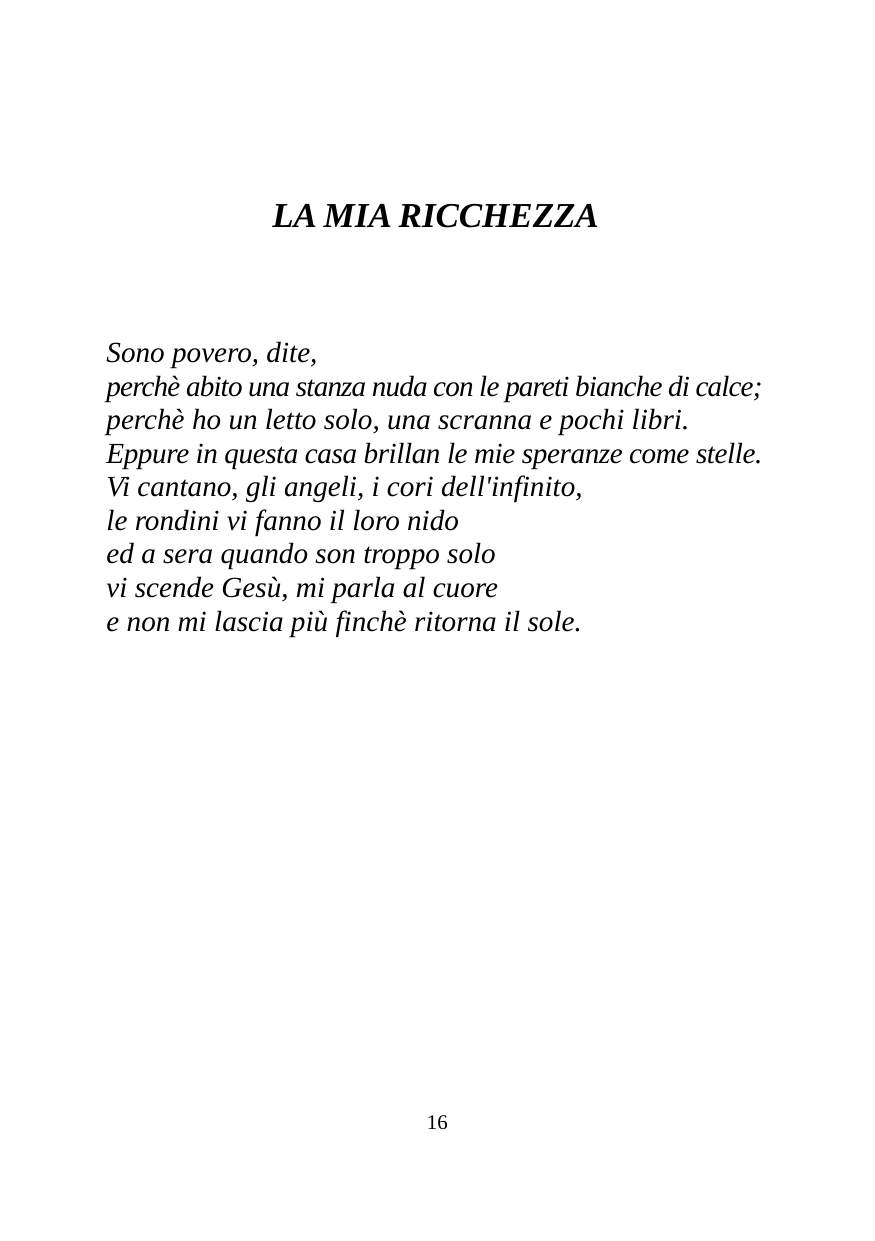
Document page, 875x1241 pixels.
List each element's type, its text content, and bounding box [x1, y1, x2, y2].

text Sono povero, dite, perchè abito una stanza nuda con le pareti bianche di calce; perchè ho un letto solo, una scranna e pochi libri. Eppure in questa casa brillan le mie speranze come stelle. Vi cantano, gli angeli, i cori dell'infinito, le rondini vi fanno il loro nido ed a sera quando son troppo solo vi scende Gesù, mi parla al cuore e non mi lascia più finchè ritorna il sole. [106, 335, 768, 637]
subtitle LA MIA RICCHEZZA [106, 195, 768, 235]
